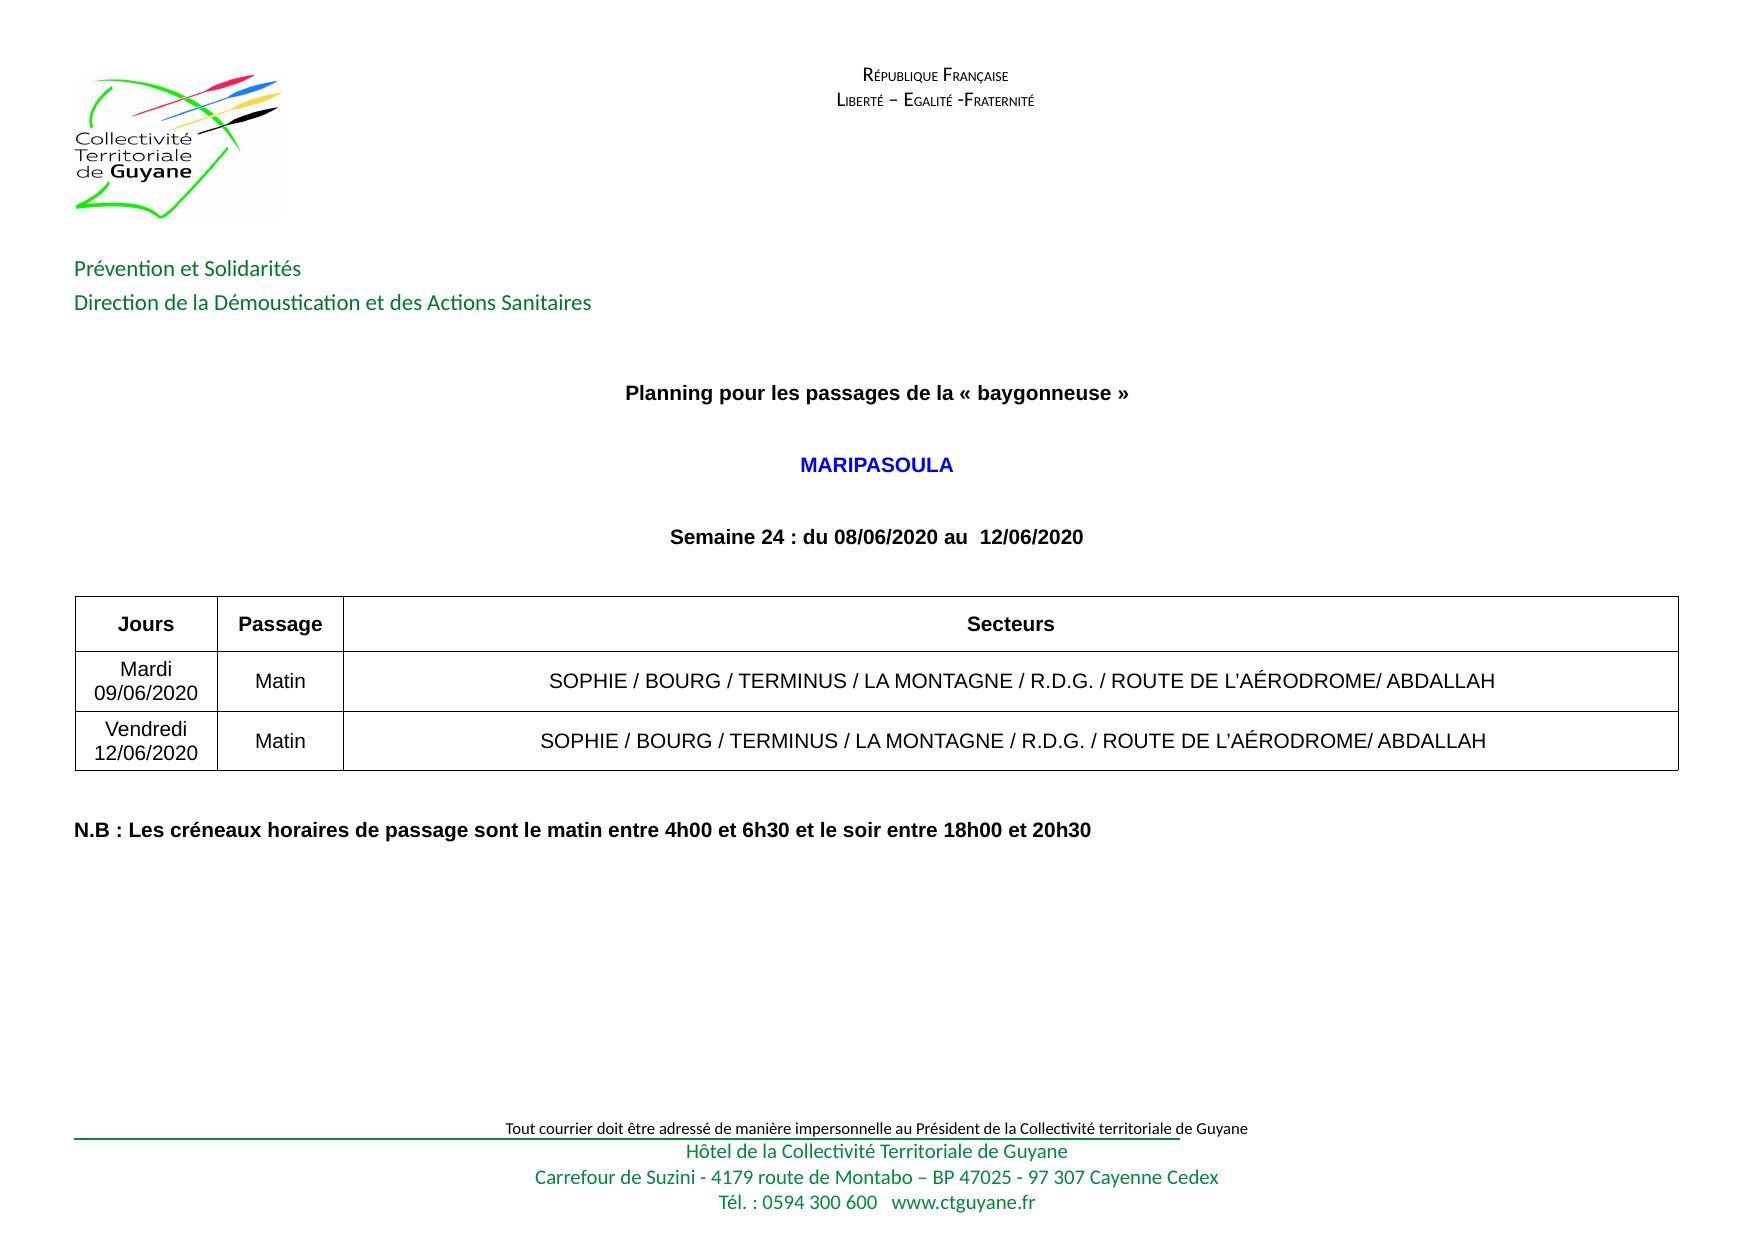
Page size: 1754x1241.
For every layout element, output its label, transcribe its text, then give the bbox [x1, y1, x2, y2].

table_header Secteurs [344, 597, 1678, 651]
table_cell Vendredi 12/06/2020 [76, 712, 217, 770]
text N.B : Les créneaux horaires de passage sont le matin entre 4h00 et 6h30 et le soir entre 18h00 et 20h30 [74, 818, 1680, 842]
text Direction de la Démoustication et des Actions Sanitaires [74, 288, 1680, 316]
table_header Passage [218, 597, 343, 651]
text Semaine 24 : du 08/06/2020 au 12/06/2020 [74, 524, 1680, 548]
table_header Jours [76, 597, 217, 651]
table_cell Matin [218, 712, 343, 770]
text Planning pour les passages de la « baygonneuse » [74, 381, 1680, 405]
table_cell Matin [218, 652, 343, 711]
table_cell SOPHIE / BOURG / TERMINUS / LA MONTAGNE / R.D.G. / ROUTE DE L’AÉRODROME/ ABDALLAH [344, 652, 1678, 711]
picture [74, 74, 282, 219]
text Prévention et Solidarités [74, 254, 1680, 283]
table_cell SOPHIE / BOURG / TERMINUS / LA MONTAGNE / R.D.G. / ROUTE DE L’AÉRODROME/ ABDALLAH [344, 712, 1678, 770]
text MARIPASOULA [74, 453, 1680, 477]
table_cell Mardi 09/06/2020 [76, 652, 217, 711]
